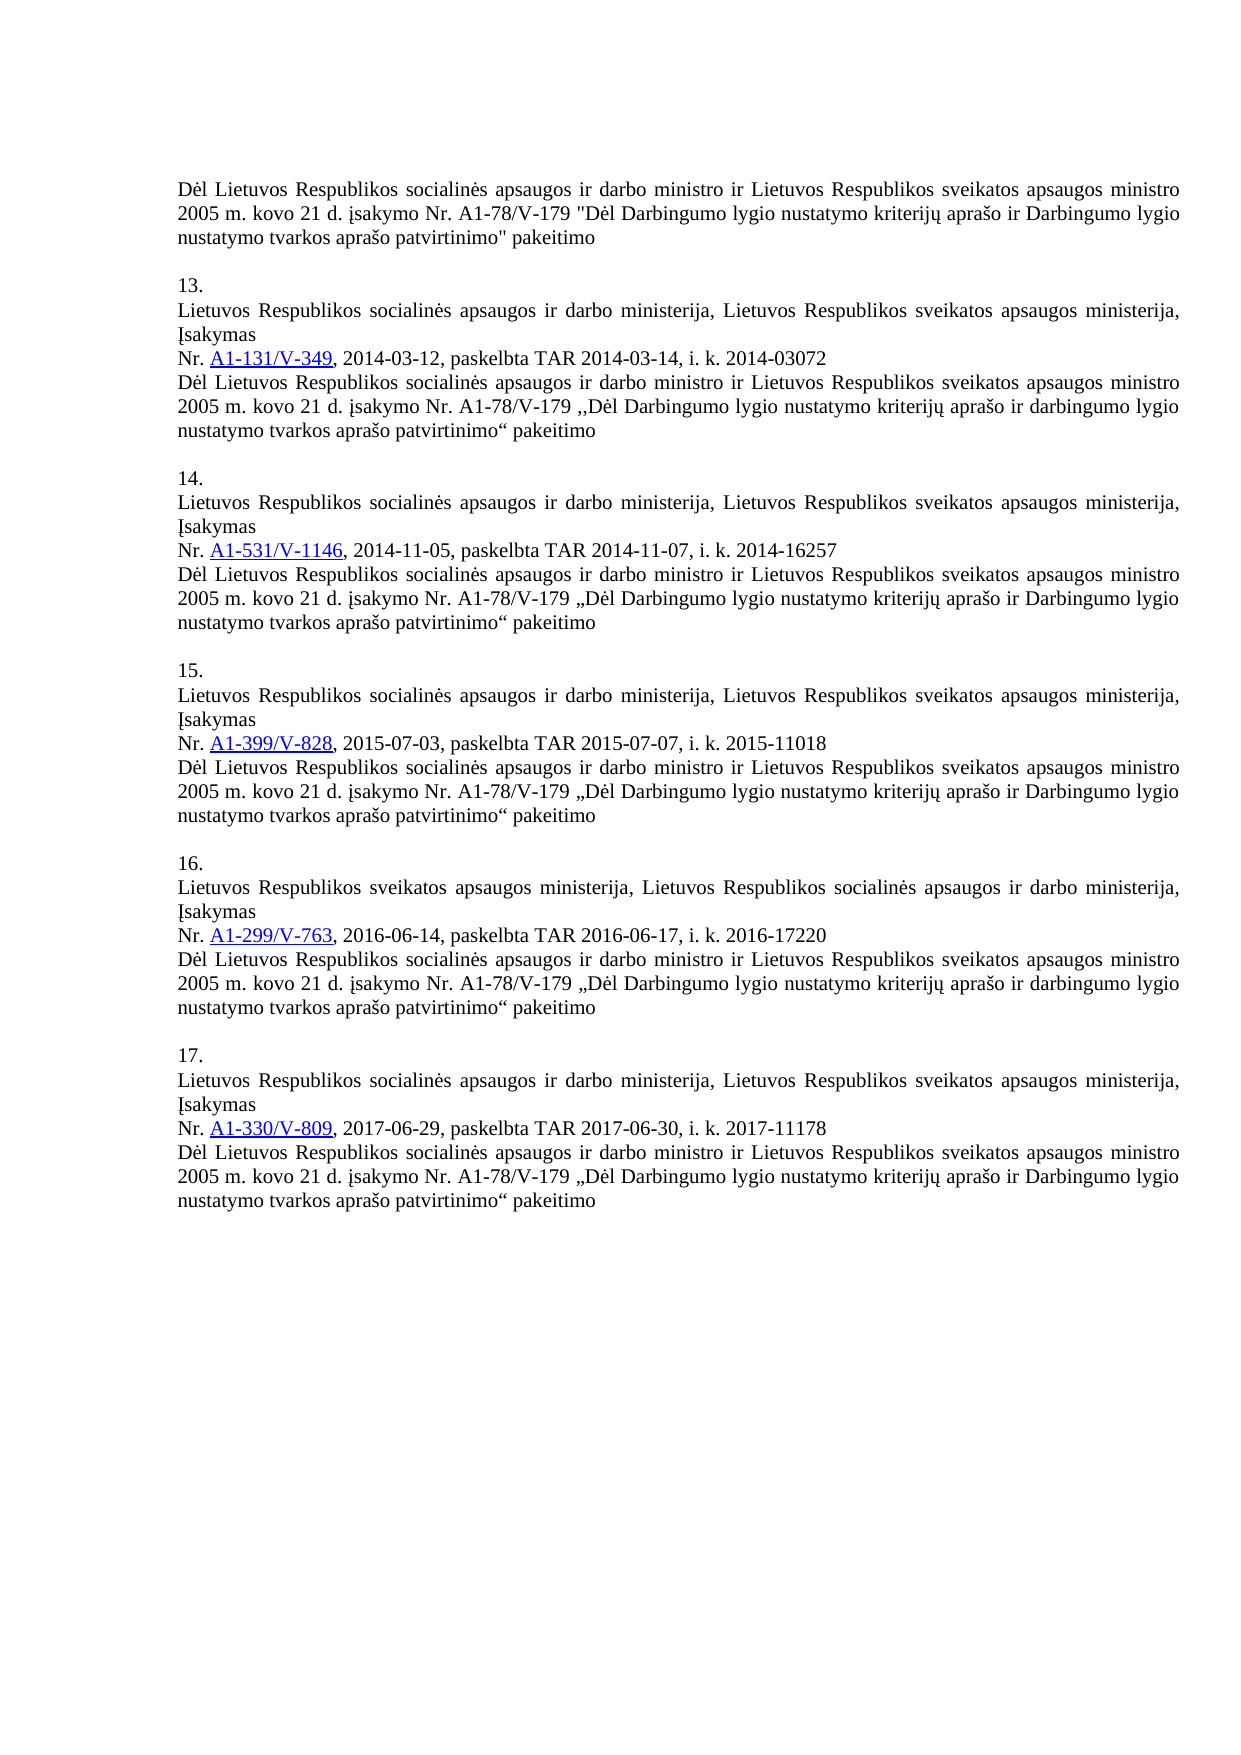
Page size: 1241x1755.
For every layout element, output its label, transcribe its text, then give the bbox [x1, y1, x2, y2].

text Dėl Lietuvos Respublikos socialinės apsaugos ir darbo ministro ir Lietuvos Respublikos sveikatos apsaugos ministro 2005 m. kovo 21 d. įsakymo Nr. A1-78/V-179 "Dėl Darbingumo lygio nustatymo kriterijų aprašo ir Darbingumo lygio nustatymo tvarkos aprašo patvirtinimo" pakeitimo [177, 177, 1181, 249]
text Nr. A1-299/V-763, 2016-06-14, paskelbta TAR 2016-06-17, i. k. 2016-17220 [177, 923, 1181, 947]
text Lietuvos Respublikos sveikatos apsaugos ministerija, Lietuvos Respublikos socialinės apsaugos ir darbo ministerija, Įsakymas [177, 875, 1181, 923]
text 15. [177, 658, 1181, 682]
text Dėl Lietuvos Respublikos socialinės apsaugos ir darbo ministro ir Lietuvos Respublikos sveikatos apsaugos ministro 2005 m. kovo 21 d. įsakymo Nr. A1-78/V-179 „Dėl Darbingumo lygio nustatymo kriterijų aprašo ir darbingumo lygio nustatymo tvarkos aprašo patvirtinimo“ pakeitimo [177, 947, 1181, 1019]
text Dėl Lietuvos Respublikos socialinės apsaugos ir darbo ministro ir Lietuvos Respublikos sveikatos apsaugos ministro 2005 m. kovo 21 d. įsakymo Nr. A1-78/V-179 „Dėl Darbingumo lygio nustatymo kriterijų aprašo ir Darbingumo lygio nustatymo tvarkos aprašo patvirtinimo“ pakeitimo [177, 562, 1181, 634]
text 17. [177, 1043, 1181, 1067]
text 14. [177, 466, 1181, 490]
text 13. [177, 273, 1181, 297]
text Lietuvos Respublikos socialinės apsaugos ir darbo ministerija, Lietuvos Respublikos sveikatos apsaugos ministerija, Įsakymas [177, 490, 1181, 538]
text Nr. A1-131/V-349, 2014-03-12, paskelbta TAR 2014-03-14, i. k. 2014-03072 [177, 346, 1181, 370]
text Lietuvos Respublikos socialinės apsaugos ir darbo ministerija, Lietuvos Respublikos sveikatos apsaugos ministerija, Įsakymas [177, 1067, 1181, 1116]
text Dėl Lietuvos Respublikos socialinės apsaugos ir darbo ministro ir Lietuvos Respublikos sveikatos apsaugos ministro 2005 m. kovo 21 d. įsakymo Nr. A1-78/V-179 ,,Dėl Darbingumo lygio nustatymo kriterijų aprašo ir darbingumo lygio nustatymo tvarkos aprašo patvirtinimo“ pakeitimo [177, 370, 1181, 442]
text Dėl Lietuvos Respublikos socialinės apsaugos ir darbo ministro ir Lietuvos Respublikos sveikatos apsaugos ministro 2005 m. kovo 21 d. įsakymo Nr. A1-78/V-179 „Dėl Darbingumo lygio nustatymo kriterijų aprašo ir Darbingumo lygio nustatymo tvarkos aprašo patvirtinimo“ pakeitimo [177, 755, 1181, 827]
text Lietuvos Respublikos socialinės apsaugos ir darbo ministerija, Lietuvos Respublikos sveikatos apsaugos ministerija, Įsakymas [177, 297, 1181, 346]
text 16. [177, 851, 1181, 875]
text Nr. A1-399/V-828, 2015-07-03, paskelbta TAR 2015-07-07, i. k. 2015-11018 [177, 731, 1181, 755]
text Lietuvos Respublikos socialinės apsaugos ir darbo ministerija, Lietuvos Respublikos sveikatos apsaugos ministerija, Įsakymas [177, 682, 1181, 731]
text Dėl Lietuvos Respublikos socialinės apsaugos ir darbo ministro ir Lietuvos Respublikos sveikatos apsaugos ministro 2005 m. kovo 21 d. įsakymo Nr. A1-78/V-179 „Dėl Darbingumo lygio nustatymo kriterijų aprašo ir Darbingumo lygio nustatymo tvarkos aprašo patvirtinimo“ pakeitimo [177, 1140, 1181, 1212]
text Nr. A1-531/V-1146, 2014-11-05, paskelbta TAR 2014-11-07, i. k. 2014-16257 [177, 538, 1181, 562]
text Nr. A1-330/V-809, 2017-06-29, paskelbta TAR 2017-06-30, i. k. 2017-11178 [177, 1116, 1181, 1140]
